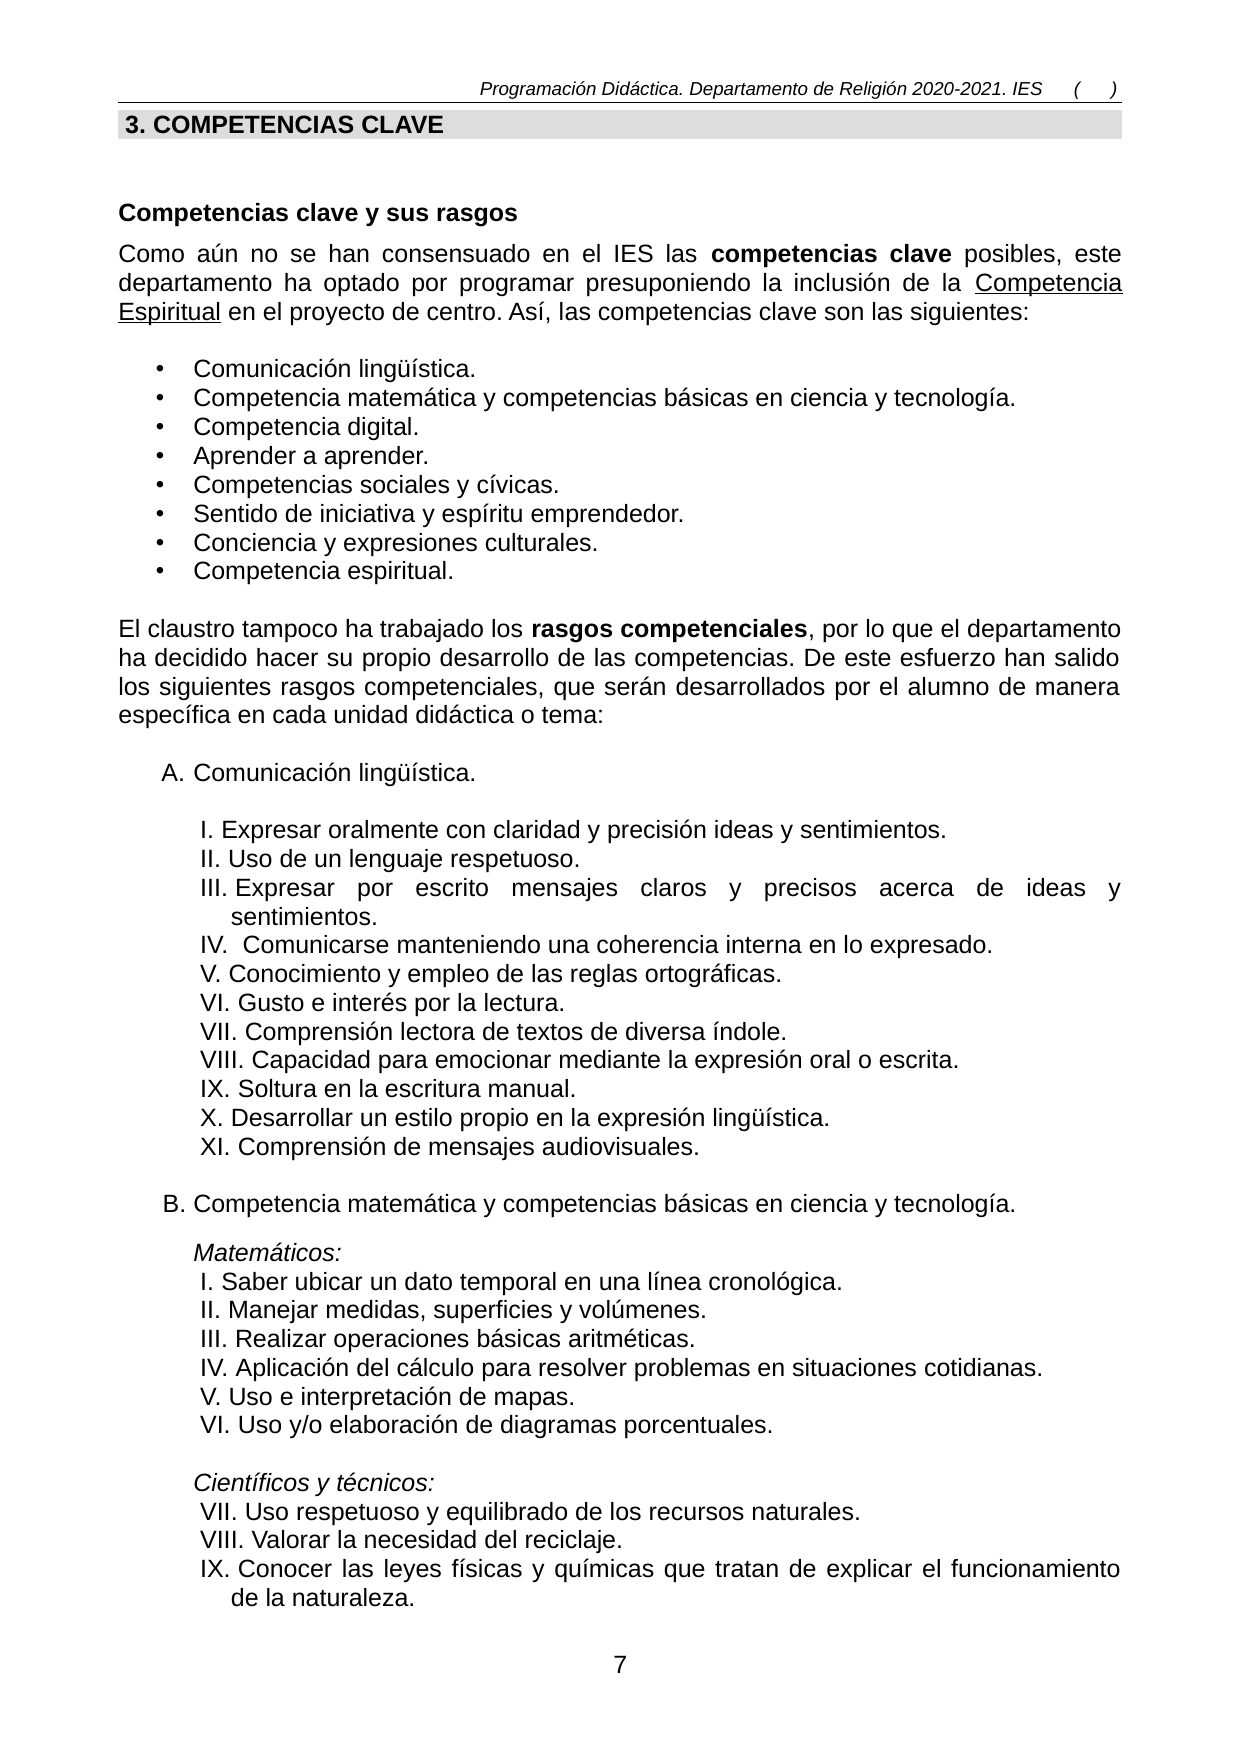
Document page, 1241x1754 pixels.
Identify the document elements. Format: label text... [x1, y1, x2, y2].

list Conocer las leyes físicas y químicas que tratan de explicar el funcionamiento de la naturaleza. [193, 1554, 1122, 1612]
text El claustro tampoco ha trabajado los rasgos competenciales, por lo que el departamento ha decidido hacer su propio desarrollo de las competencias. De este esfuerzo han salido los siguientes rasgos competenciales, que serán desarrollados por el alumno de manera específica en cada unidad didáctica o tema: [118, 614, 1122, 729]
list Matemáticos: [193, 1238, 1122, 1267]
list Capacidad para emocionar mediante la expresión oral o escrita. [193, 1045, 1122, 1074]
list Competencia matemática y competencias básicas en ciencia y tecnología. [156, 1189, 1122, 1218]
list Realizar operaciones básicas aritméticas. [193, 1324, 1122, 1353]
list Desarrollar un estilo propio en la expresión lingüística. [193, 1103, 1122, 1131]
text Como aún no se han consensuado en el IES las competencias clave posibles, este departamento ha optado por programar presuponiendo la inclusión de la Competencia Espiritual en el proyecto de centro. Así, las competencias clave son las siguientes: [118, 239, 1122, 326]
list Valorar la necesidad del reciclaje. [193, 1526, 1122, 1554]
subtitle Competencias clave y sus rasgos [118, 198, 1122, 227]
list Conocimiento y empleo de las reglas ortográficas. [193, 959, 1122, 988]
list Aplicación del cálculo para resolver problemas en situaciones cotidianas. [193, 1353, 1122, 1382]
list Saber ubicar un dato temporal en una línea cronológica. [193, 1267, 1122, 1296]
list Comunicación lingüística. [156, 758, 1122, 786]
list Gusto e interés por la lectura. [193, 988, 1122, 1016]
list Competencias sociales y cívicas. [156, 470, 1122, 499]
list Soltura en la escritura manual. [193, 1074, 1122, 1103]
list Competencia matemática y competencias básicas en ciencia y tecnología. [156, 383, 1122, 412]
list Comunicación lingüística. [156, 354, 1122, 383]
list Comprensión lectora de textos de diversa índole. [193, 1016, 1122, 1045]
list Sentido de iniciativa y espíritu emprendedor. [156, 499, 1122, 527]
list Expresar oralmente con claridad y precisión ideas y sentimientos. [193, 815, 1122, 844]
list Uso e interpretación de mapas. [193, 1382, 1122, 1411]
list Comunicarse manteniendo una coherencia interna en lo expresado. [193, 930, 1122, 959]
list Científicos y técnicos: [156, 1468, 1122, 1497]
list Expresar por escrito mensajes claros y precisos acerca de ideas y sentimientos. [193, 873, 1122, 930]
list COMPETENCIAS CLAVE [118, 110, 1122, 139]
list Comprensión de mensajes audiovisuales. [193, 1131, 1122, 1160]
list Uso y/o elaboración de diagramas porcentuales. [193, 1411, 1122, 1439]
list Uso de un lenguaje respetuoso. [193, 844, 1122, 873]
list Uso respetuoso y equilibrado de los recursos naturales. [193, 1497, 1122, 1526]
list Conciencia y expresiones culturales. [156, 527, 1122, 556]
list Manejar medidas, superficies y volúmenes. [193, 1296, 1122, 1324]
list Competencia espiritual. [156, 556, 1122, 585]
list Aprender a aprender. [156, 441, 1122, 470]
list Competencia digital. [156, 412, 1122, 441]
